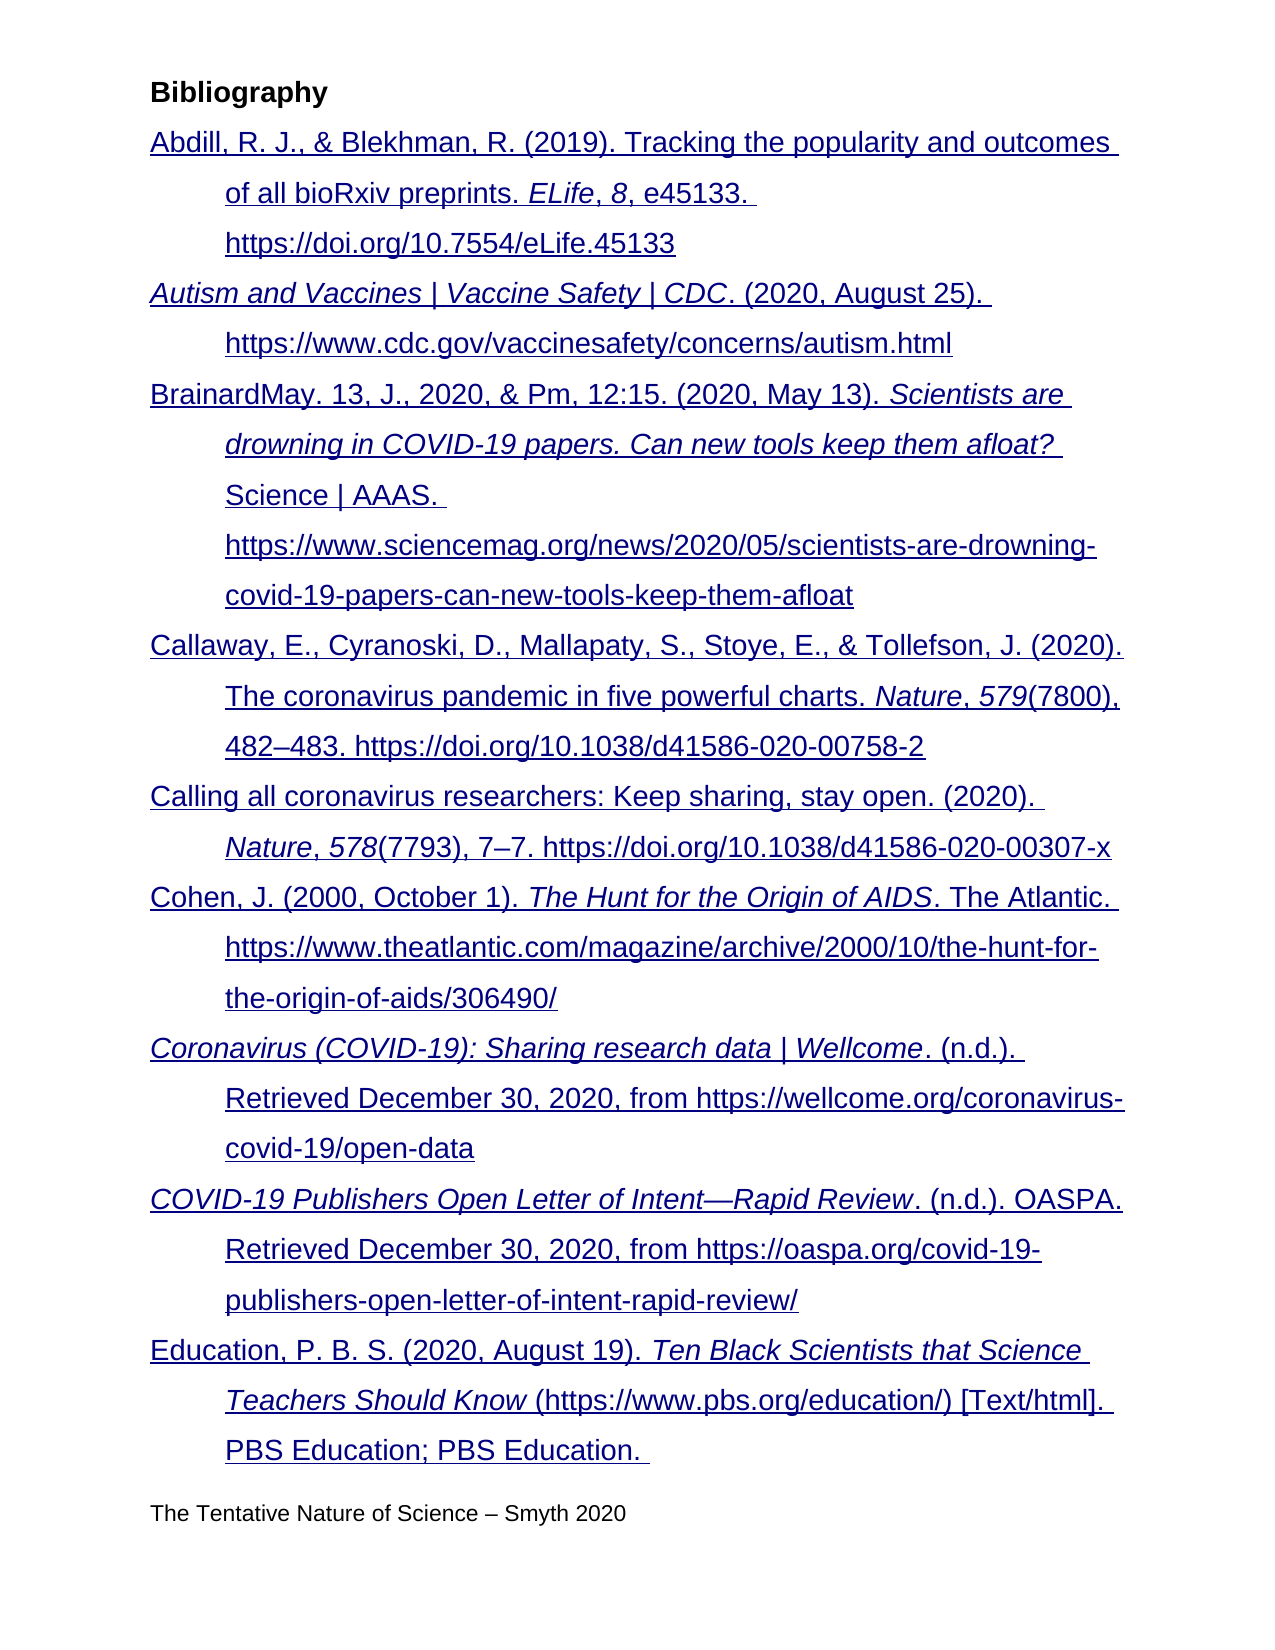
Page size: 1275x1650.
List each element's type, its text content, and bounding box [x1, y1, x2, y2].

text Cohen, J. (2000, October 1). The Hunt for the Origin of AIDS. The Atlantic. https://www.theatlantic.com/magazine/archive/2000/10/the-hunt-for-the-origin-of-aids/306490/ [150, 880, 1125, 1014]
text Autism and Vaccines | Vaccine Safety | CDC. (2020, August 25). https://www.cdc.gov/vaccinesafety/concerns/autism.html [150, 276, 1125, 360]
text Coronavirus (COVID-19): Sharing research data | Wellcome. (n.d.). Retrieved December 30, 2020, from https://wellcome.org/coronavirus-covid-19/open-data [150, 1031, 1125, 1165]
text Bibliography [150, 75, 1125, 108]
text BrainardMay. 13, J., 2020, & Pm, 12:15. (2020, May 13). Scientists are drowning in COVID-19 papers. Can new tools keep them afloat? Science | AAAS. https://www.sciencemag.org/news/2020/05/scientists-are-drowning-covid-19-papers-can-new-tools-keep-them-afloat [150, 377, 1125, 612]
text Calling all coronavirus researchers: Keep sharing, stay open. (2020). Nature, 578(7793), 7–7. https://doi.org/10.1038/d41586-020-00307-x [150, 779, 1125, 863]
text COVID-19 Publishers Open Letter of Intent—Rapid Review. (n.d.). OASPA. Retrieved December 30, 2020, from https://oaspa.org/covid-19-publishers-open-letter-of-intent-rapid-review/ [150, 1182, 1125, 1316]
text Education, P. B. S. (2020, August 19). Ten Black Scientists that Science Teachers Should Know (https://www.pbs.org/education/) [Text/html]. PBS Education; PBS Education. [150, 1333, 1125, 1467]
text Callaway, E., Cyranoski, D., Mallapaty, S., Stoye, E., & Tollefson, J. (2020). The coronavirus pandemic in five powerful charts. Nature, 579(7800), 482–483. https://doi.org/10.1038/d41586-020-00758-2 [150, 628, 1125, 763]
text Abdill, R. J., & Blekhman, R. (2019). Tracking the popularity and outcomes of all bioRxiv preprints. ELife, 8, e45133. https://doi.org/10.7554/eLife.45133 [150, 125, 1125, 259]
